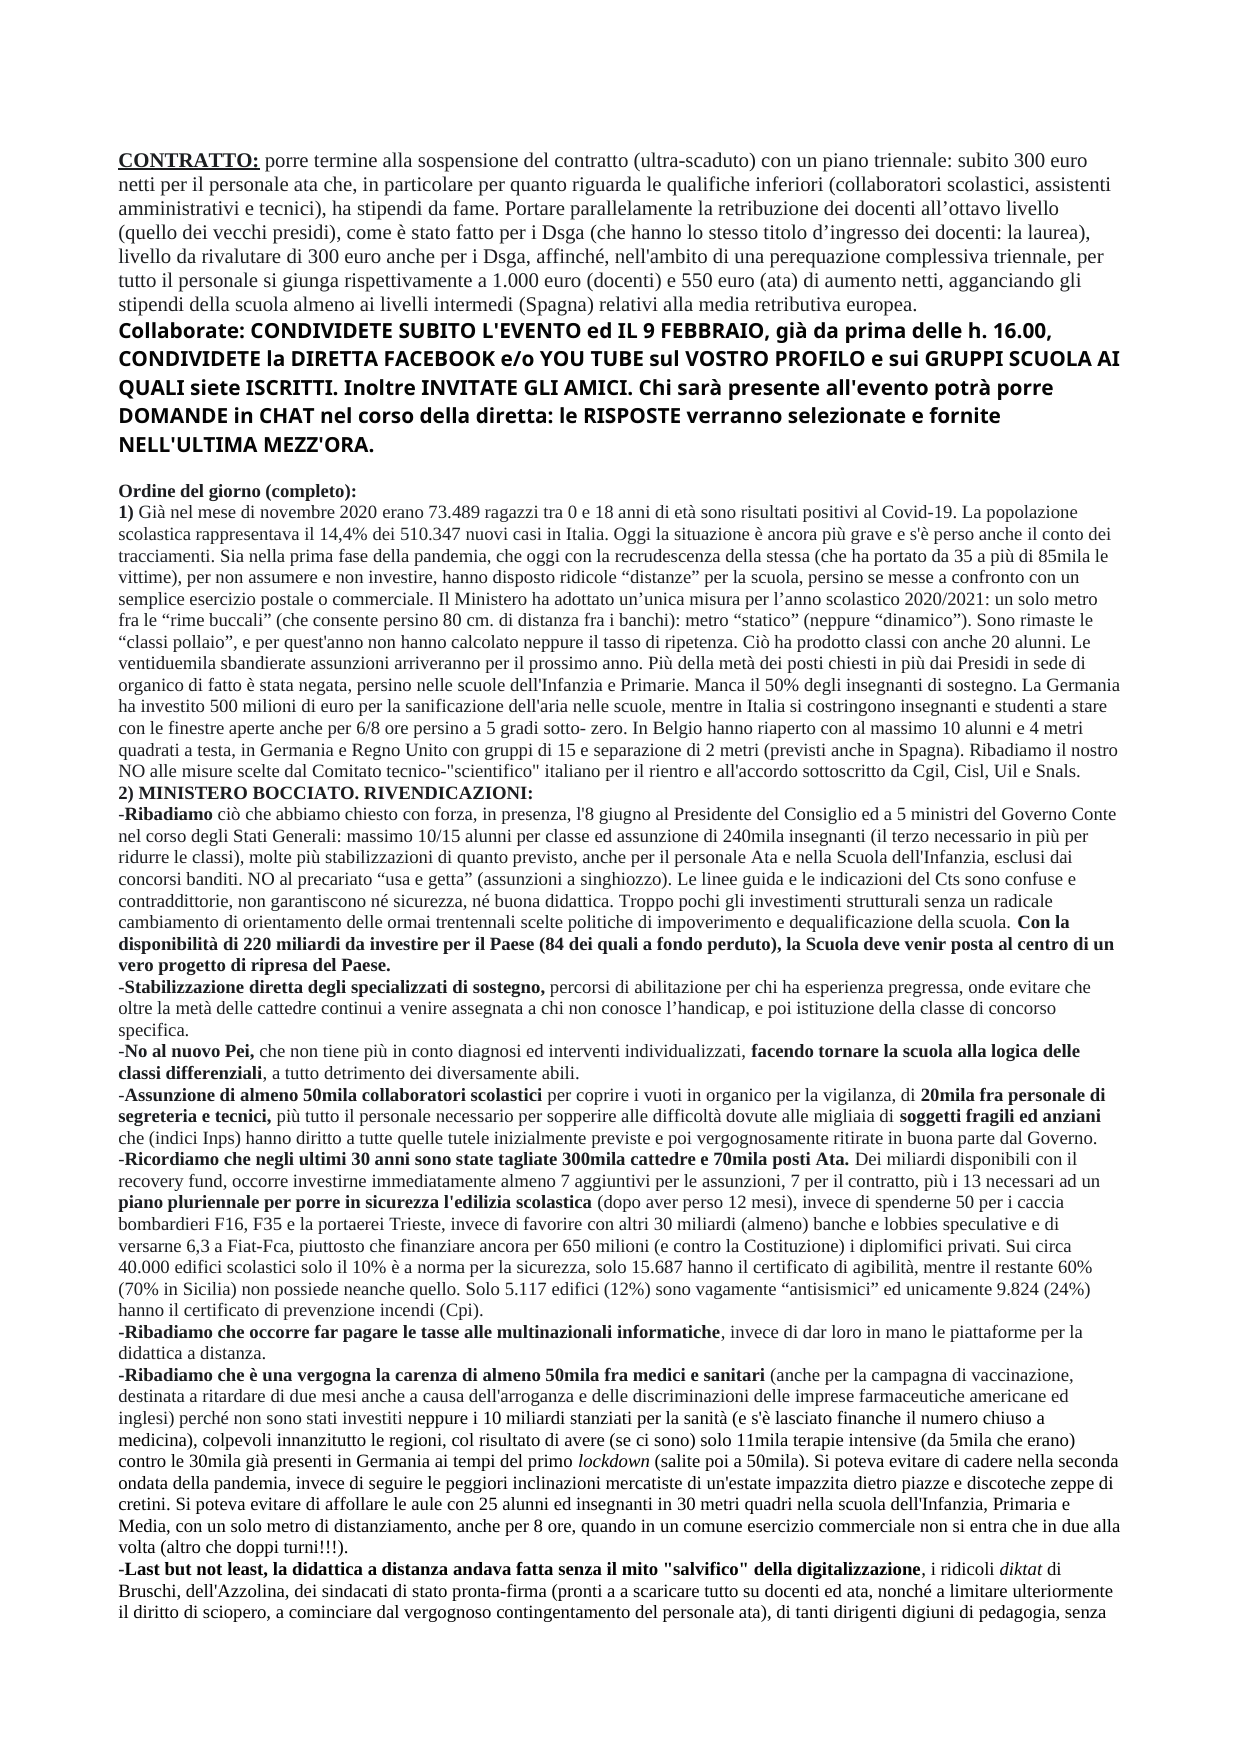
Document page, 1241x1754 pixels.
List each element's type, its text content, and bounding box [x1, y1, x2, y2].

text -Ribadiamo che è una vergogna la carenza di almeno 50mila fra medici e sanitari (anche per la campagna di vaccinazione, destinata a ritardare di due mesi anche a causa dell'arroganza e delle discriminazioni delle imprese farmaceutiche americane ed inglesi) perché non sono stati investiti neppure i 10 miliardi stanziati per la sanità (e s'è lasciato finanche il numero chiuso a medicina), colpevoli innanzitutto le regioni, col risultato di avere (se ci sono) solo 11mila terapie intensive (da 5mila che erano) contro le 30mila già presenti in Germania ai tempi del primo lockdown (salite poi a 50mila). Si poteva evitare di cadere nella seconda ondata della pandemia, invece di seguire le peggiori inclinazioni mercatiste di un'estate impazzita dietro piazze e discoteche zeppe di cretini. Si poteva evitare di affollare le aule con 25 alunni ed insegnanti in 30 metri quadri nella scuola dell'Infanzia, Primaria e Media, con un solo metro di distanziamento, anche per 8 ore, quando in un comune esercizio commerciale non si entra che in due alla volta (altro che doppi turni!!!). [118, 1364, 1122, 1558]
text CONTRATTO: porre termine alla sospensione del contratto (ultra-scaduto) con un piano triennale: subito 300 euro netti per il personale ata che, in particolare per quanto riguarda le qualifiche inferiori (collaboratori scolastici, assistenti amministrativi e tecnici), ha stipendi da fame. Portare parallelamente la retribuzione dei docenti all’ottavo livello (quello dei vecchi presidi), come è stato fatto per i Dsga (che hanno lo stesso titolo d’ingresso dei docenti: la laurea), livello da rivalutare di 300 euro anche per i Dsga, affinché, nell'ambito di una perequazione complessiva triennale, per tutto il personale si giunga rispettivamente a 1.000 euro (docenti) e 550 euro (ata) di aumento netti, agganciando gli stipendi della scuola almeno ai livelli intermedi (Spagna) relativi alla media retributiva europea. [118, 148, 1122, 316]
text -Ricordiamo che negli ultimi 30 anni sono state tagliate 300mila cattedre e 70mila posti Ata. Dei miliardi disponibili con il recovery fund, occorre investirne immediatamente almeno 7 aggiuntivi per le assunzioni, 7 per il contratto, più i 13 necessari ad un piano pluriennale per porre in sicurezza l'edilizia scolastica (dopo aver perso 12 mesi), invece di spenderne 50 per i caccia bombardieri F16, F35 e la portaerei Trieste, invece di favorire con altri 30 miliardi (almeno) banche e lobbies speculative e di versarne 6,3 a Fiat-Fca, piuttosto che finanziare ancora per 650 milioni (e contro la Costituzione) i diplomifici privati. Sui circa 40.000 edifici scolastici solo il 10% è a norma per la sicurezza, solo 15.687 hanno il certificato di agibilità, mentre il restante 60% (70% in Sicilia) non possiede neanche quello. Solo 5.117 edifici (12%) sono vagamente “antisismici” ed unicamente 9.824 (24%) hanno il certificato di prevenzione incendi (Cpi). [118, 1148, 1122, 1321]
text -Ribadiamo ciò che abbiamo chiesto con forza, in presenza, l'8 giugno al Presidente del Consiglio ed a 5 ministri del Governo Conte nel corso degli Stati Generali: massimo 10/15 alunni per classe ed assunzione di 240mila insegnanti (il terzo necessario in più per ridurre le classi), molte più stabilizzazioni di quanto previsto, anche per il personale Ata e nella Scuola dell'Infanzia, esclusi dai concorsi banditi. NO al precariato “usa e getta” (assunzioni a singhiozzo). Le linee guida e le indicazioni del Cts sono confuse e contraddittorie, non garantiscono né sicurezza, né buona didattica. Troppo pochi gli investimenti strutturali senza un radicale cambiamento di orientamento delle ormai trentennali scelte politiche di impoverimento e dequalificazione della scuola. Con la disponibilità di 220 miliardi da investire per il Paese (84 dei quali a fondo perduto), la Scuola deve venir posta al centro di un vero progetto di ripresa del Paese. [118, 803, 1122, 976]
text -Ribadiamo che occorre far pagare le tasse alle multinazionali informatiche, invece di dar loro in mano le piattaforme per la didattica a distanza. [118, 1321, 1122, 1364]
text Collaborate: CONDIVIDETE SUBITO L'EVENTO ed IL 9 FEBBRAIO, già da prima delle h. 16.00, CONDIVIDETE la DIRETTA FACEBOOK e/o YOU TUBE sul VOSTRO PROFILO e sui GRUPPI SCUOLA AI QUALI siete ISCRITTI. Inoltre INVITATE GLI AMICI. Chi sarà presente all'evento potrà porre DOMANDE in CHAT nel corso della diretta: le RISPOSTE verranno selezionate e fornite NELL'ULTIMA MEZZ'ORA. [118, 316, 1122, 458]
text 2) MINISTERO BOCCIATO. RIVENDICAZIONI: [118, 782, 1122, 803]
text Ordine del giorno (completo): [118, 480, 1122, 501]
text 1) Già nel mese di novembre 2020 erano 73.489 ragazzi tra 0 e 18 anni di età sono risultati positivi al Covid-19. La popolazione scolastica rappresentava il 14,4% dei 510.347 nuovi casi in Italia. Oggi la situazione è ancora più grave e s'è perso anche il conto dei tracciamenti. Sia nella prima fase della pandemia, che oggi con la recrudescenza della stessa (che ha portato da 35 a più di 85mila le vittime), per non assumere e non investire, hanno disposto ridicole “distanze” per la scuola, persino se messe a confronto con un semplice esercizio postale o commerciale. Il Ministero ha adottato un’unica misura per l’anno scolastico 2020/2021: un solo metro fra le “rime buccali” (che consente persino 80 cm. di distanza fra i banchi): metro “statico” (neppure “dinamico”). Sono rimaste le “classi pollaio”, e per quest'anno non hanno calcolato neppure il tasso di ripetenza. Ciò ha prodotto classi con anche 20 alunni. Le ventiduemila sbandierate assunzioni arriveranno per il prossimo anno. Più della metà dei posti chiesti in più dai Presidi in sede di organico di fatto è stata negata, persino nelle scuole dell'Infanzia e Primarie. Manca il 50% degli insegnanti di sostegno. La Germania ha investito 500 milioni di euro per la sanificazione dell'aria nelle scuole, mentre in Italia si costringono insegnanti e studenti a stare con le finestre aperte anche per 6/8 ore persino a 5 gradi sotto- zero. In Belgio hanno riaperto con al massimo 10 alunni e 4 metri quadrati a testa, in Germania e Regno Unito con gruppi di 15 e separazione di 2 metri (previsti anche in Spagna). Ribadiamo il nostro NO alle misure scelte dal Comitato tecnico-"scientifico" italiano per il rientro e all'accordo sottoscritto da Cgil, Cisl, Uil e Snals. [118, 501, 1122, 782]
text -No al nuovo Pei, che non tiene più in conto diagnosi ed interventi individualizzati, facendo tornare la scuola alla logica delle classi differenziali, a tutto detrimento dei diversamente abili. [118, 1040, 1122, 1083]
text -Last but not least, la didattica a distanza andava fatta senza il mito "salvifico" della digitalizzazione, i ridicoli diktat di Bruschi, dell'Azzolina, dei sindacati di stato pronta-firma (pronti a a scaricare tutto su docenti ed ata, nonché a limitare ulteriormente il diritto di sciopero, a cominciare dal vergognoso contingentamento del personale ata), di tanti dirigenti digiuni di pedagogia, senza [118, 1558, 1122, 1623]
text -Stabilizzazione diretta degli specializzati di sostegno, percorsi di abilitazione per chi ha esperienza pregressa, onde evitare che oltre la metà delle cattedre continui a venire assegnata a chi non conosce l’handicap, e poi istituzione della classe di concorso specifica. [118, 976, 1122, 1040]
text -Assunzione di almeno 50mila collaboratori scolastici per coprire i vuoti in organico per la vigilanza, di 20mila fra personale di segreteria e tecnici, più tutto il personale necessario per sopperire alle difficoltà dovute alle migliaia di soggetti fragili ed anziani che (indici Inps) hanno diritto a tutte quelle tutele inizialmente previste e poi vergognosamente ritirate in buona parte dal Governo. [118, 1083, 1122, 1148]
